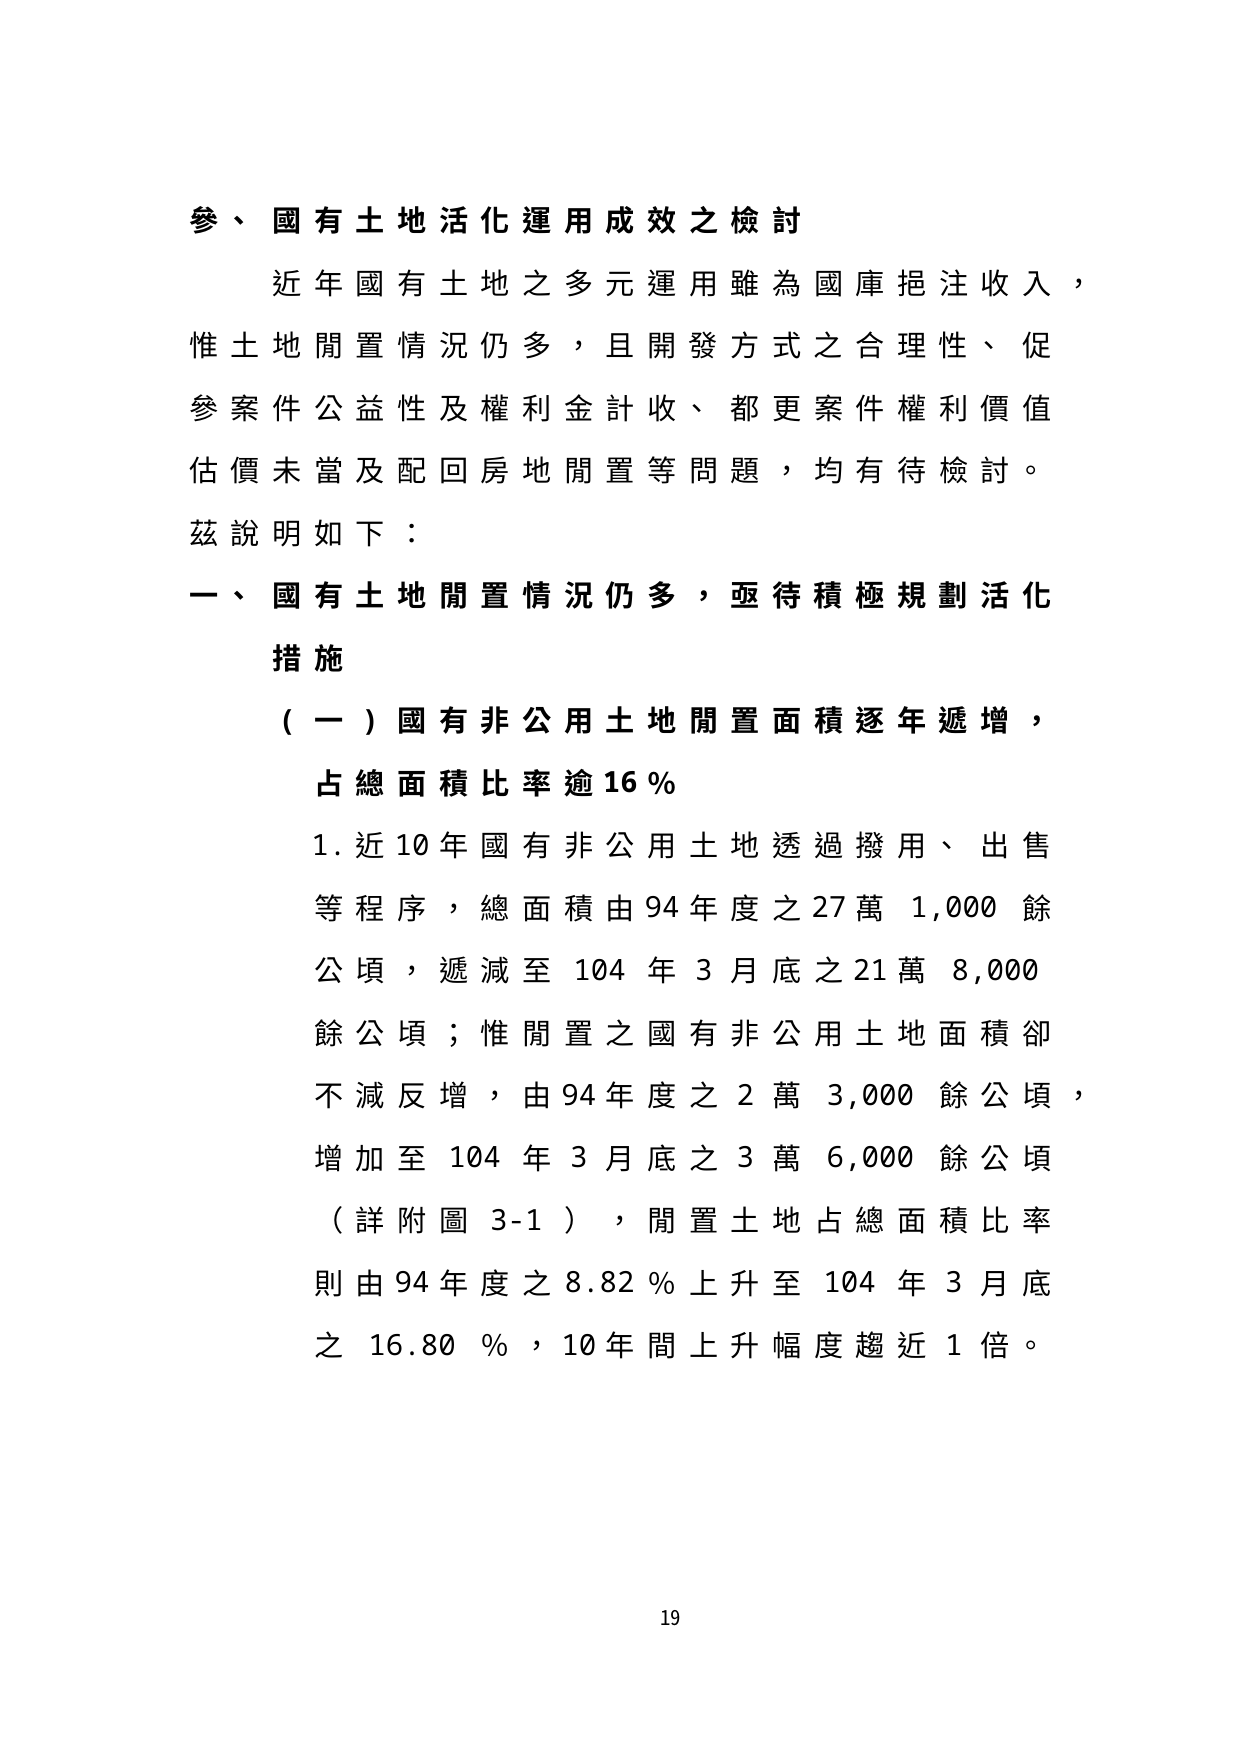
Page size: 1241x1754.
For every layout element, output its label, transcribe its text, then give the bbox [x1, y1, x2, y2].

text 一、國有土地閒置情況仍多，亟待積極規劃活化措施 [183, 552, 1058, 677]
text 參、國有土地活化運用成效之檢討 [183, 177, 1058, 240]
text 近年國有土地之多元運用雖為國庫挹注收入，惟土地閒置情況仍多，且開發方式之合理性、促參案件公益性及權利金計收、都更案件權利價值估價未當及配回房地閒置等問題，均有待檢討。茲說明如下： [183, 240, 1058, 552]
text (一)國有非公用土地閒置面積逐年遞增，占總面積比率逾16％ [242, 677, 1058, 802]
text 1.近10年國有非公用土地透過撥用、出售等程序，總面積由94年度之27萬1,000餘公頃，遞減至104年3月底之21萬8,000餘公頃；惟閒置之國有非公用土地面積卻不減反增，由94年度之2萬3,000餘公頃，增加至104年3月底之3萬6,000餘公頃（詳附圖3-1），閒置土地占總面積比率則由94年度之8.82％上升至104年3月底之16.80％，10年間上升幅度趨近1倍。 [271, 802, 1058, 1365]
